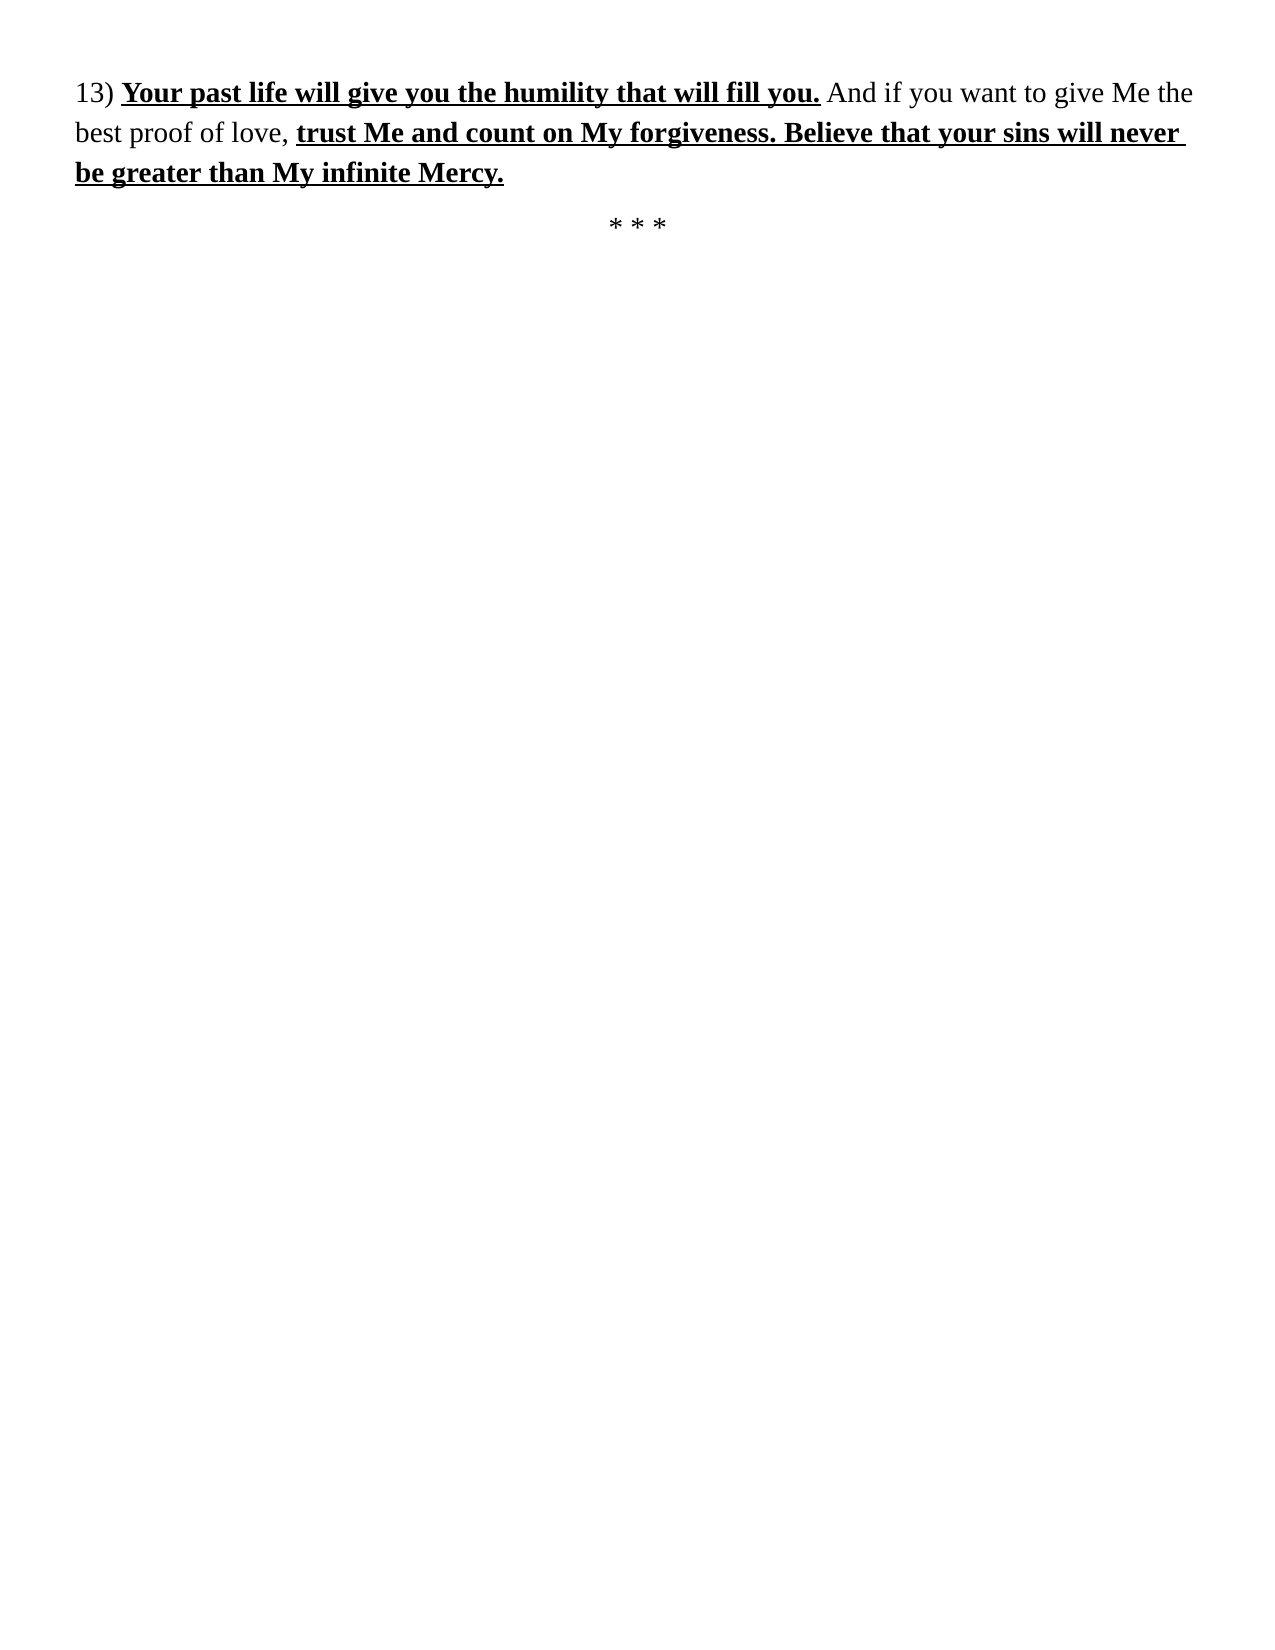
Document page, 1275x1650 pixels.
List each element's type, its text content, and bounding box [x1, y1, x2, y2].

text * * * [75, 210, 1200, 244]
text 13) Your past life will give you the humility that will fill you. And if you want to give Me the best proof of love, trust Me and count on My forgiveness. Believe that your sins will never be greater than My infinite Mercy. [75, 75, 1200, 189]
